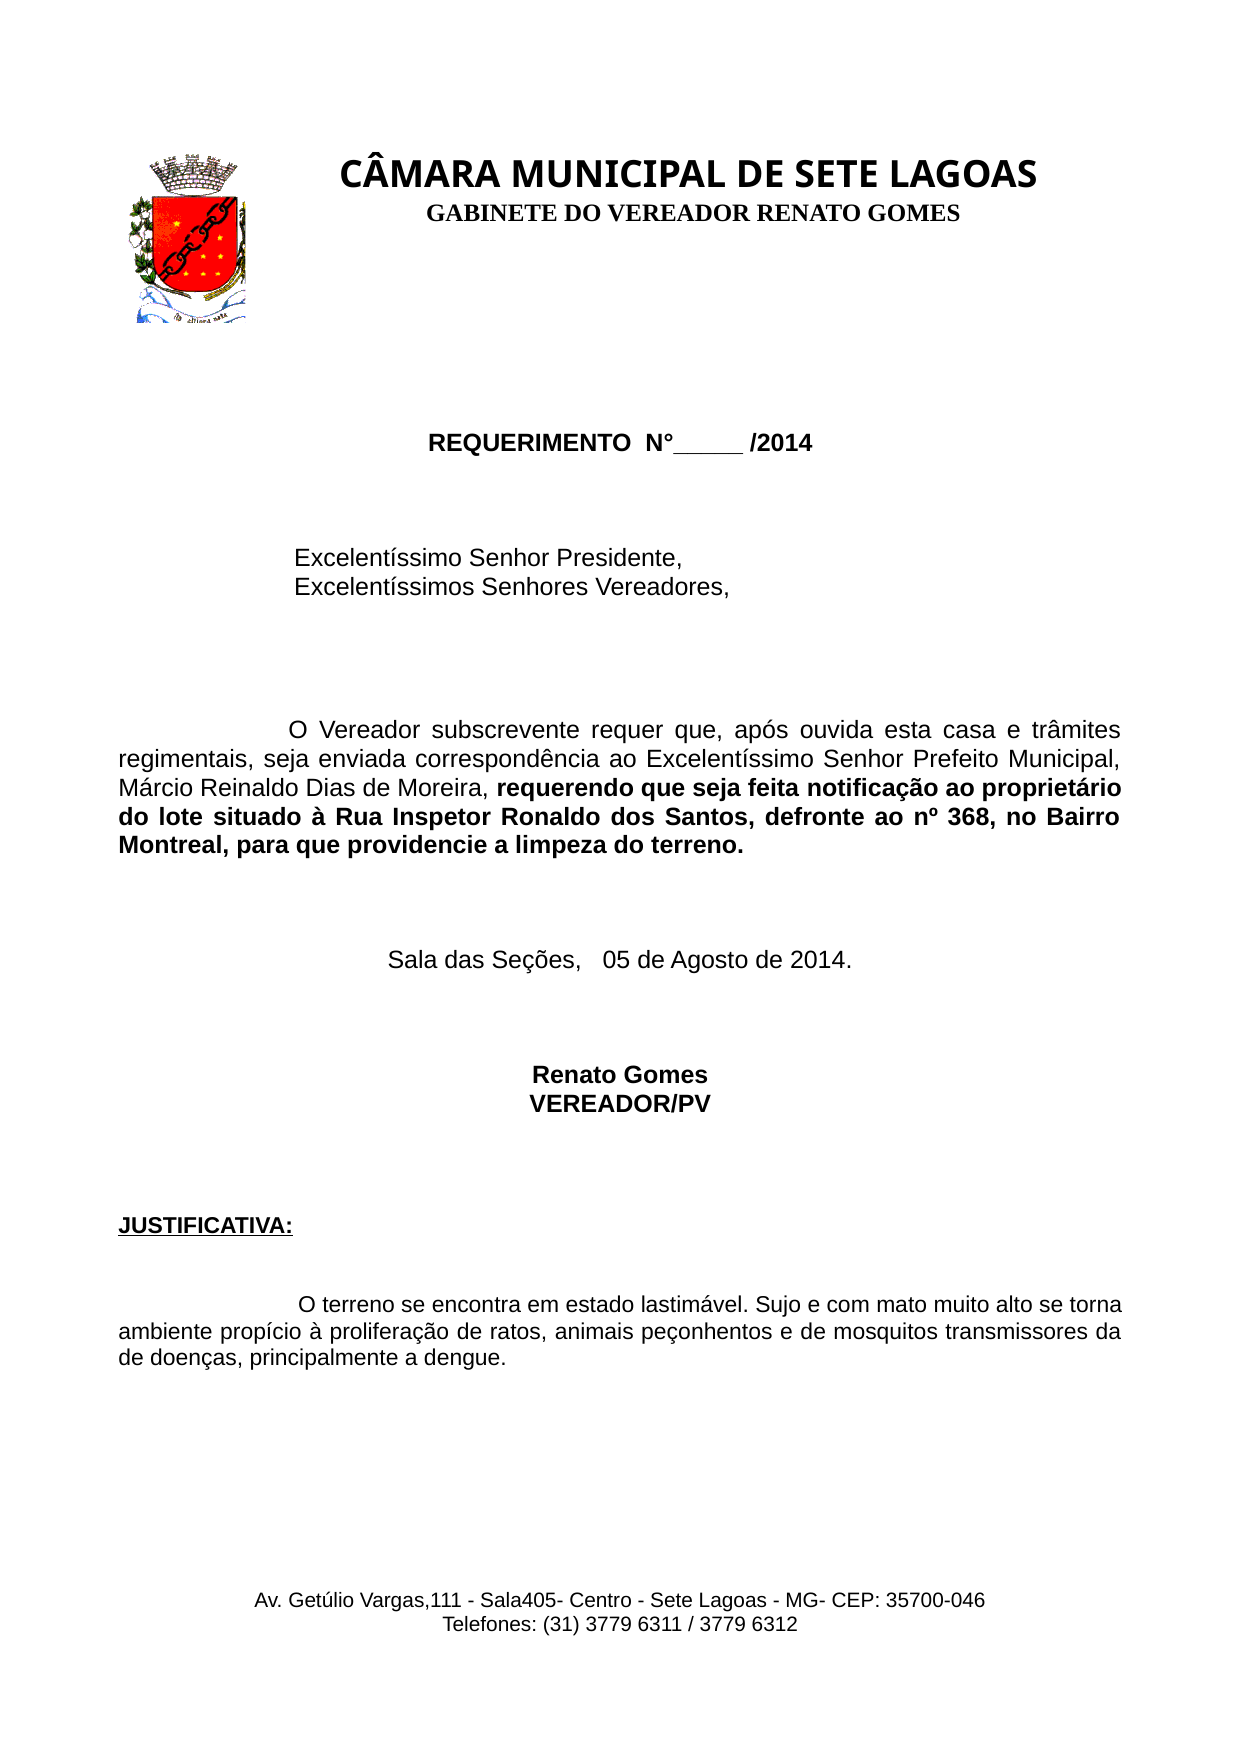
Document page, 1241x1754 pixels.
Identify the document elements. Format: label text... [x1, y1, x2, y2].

text VEREADOR/PV [118, 1089, 1122, 1118]
text GABINETE DO VEREADOR RENATO GOMES [246, 198, 1122, 227]
text Excelentíssimos Senhores Vereadores, [118, 572, 1122, 600]
text Renato Gomes [118, 1060, 1122, 1089]
text Excelentíssimo Senhor Presidente, [118, 543, 1122, 572]
text REQUERIMENTO N°_____ /2014 [118, 428, 1122, 457]
text CÂMARA MUNICIPAL DE SETE LAGOAS [118, 147, 1122, 198]
picture [125, 151, 246, 323]
text O terreno se encontra em estado lastimável. Sujo e com mato muito alto se torna ambiente propício à proliferação de ratos, animais peçonhentos e de mosquitos transmissores da de doenças, principalmente a dengue. [118, 1291, 1122, 1371]
text JUSTIFICATIVA: [118, 1212, 1122, 1239]
text Sala das Seções, 05 de Agosto de 2014. [118, 945, 1122, 974]
text O Vereador subscrevente requer que, após ouvida esta casa e trâmites regimentais, seja enviada correspondência ao Excelentíssimo Senhor Prefeito Municipal, Márcio Reinaldo Dias de Moreira, requerendo que seja feita notificação ao proprietário do lote situado à Rua Inspetor Ronaldo dos Santos, defronte ao nº 368, no Bairro Montreal, para que providencie a limpeza do terreno. [118, 715, 1122, 859]
